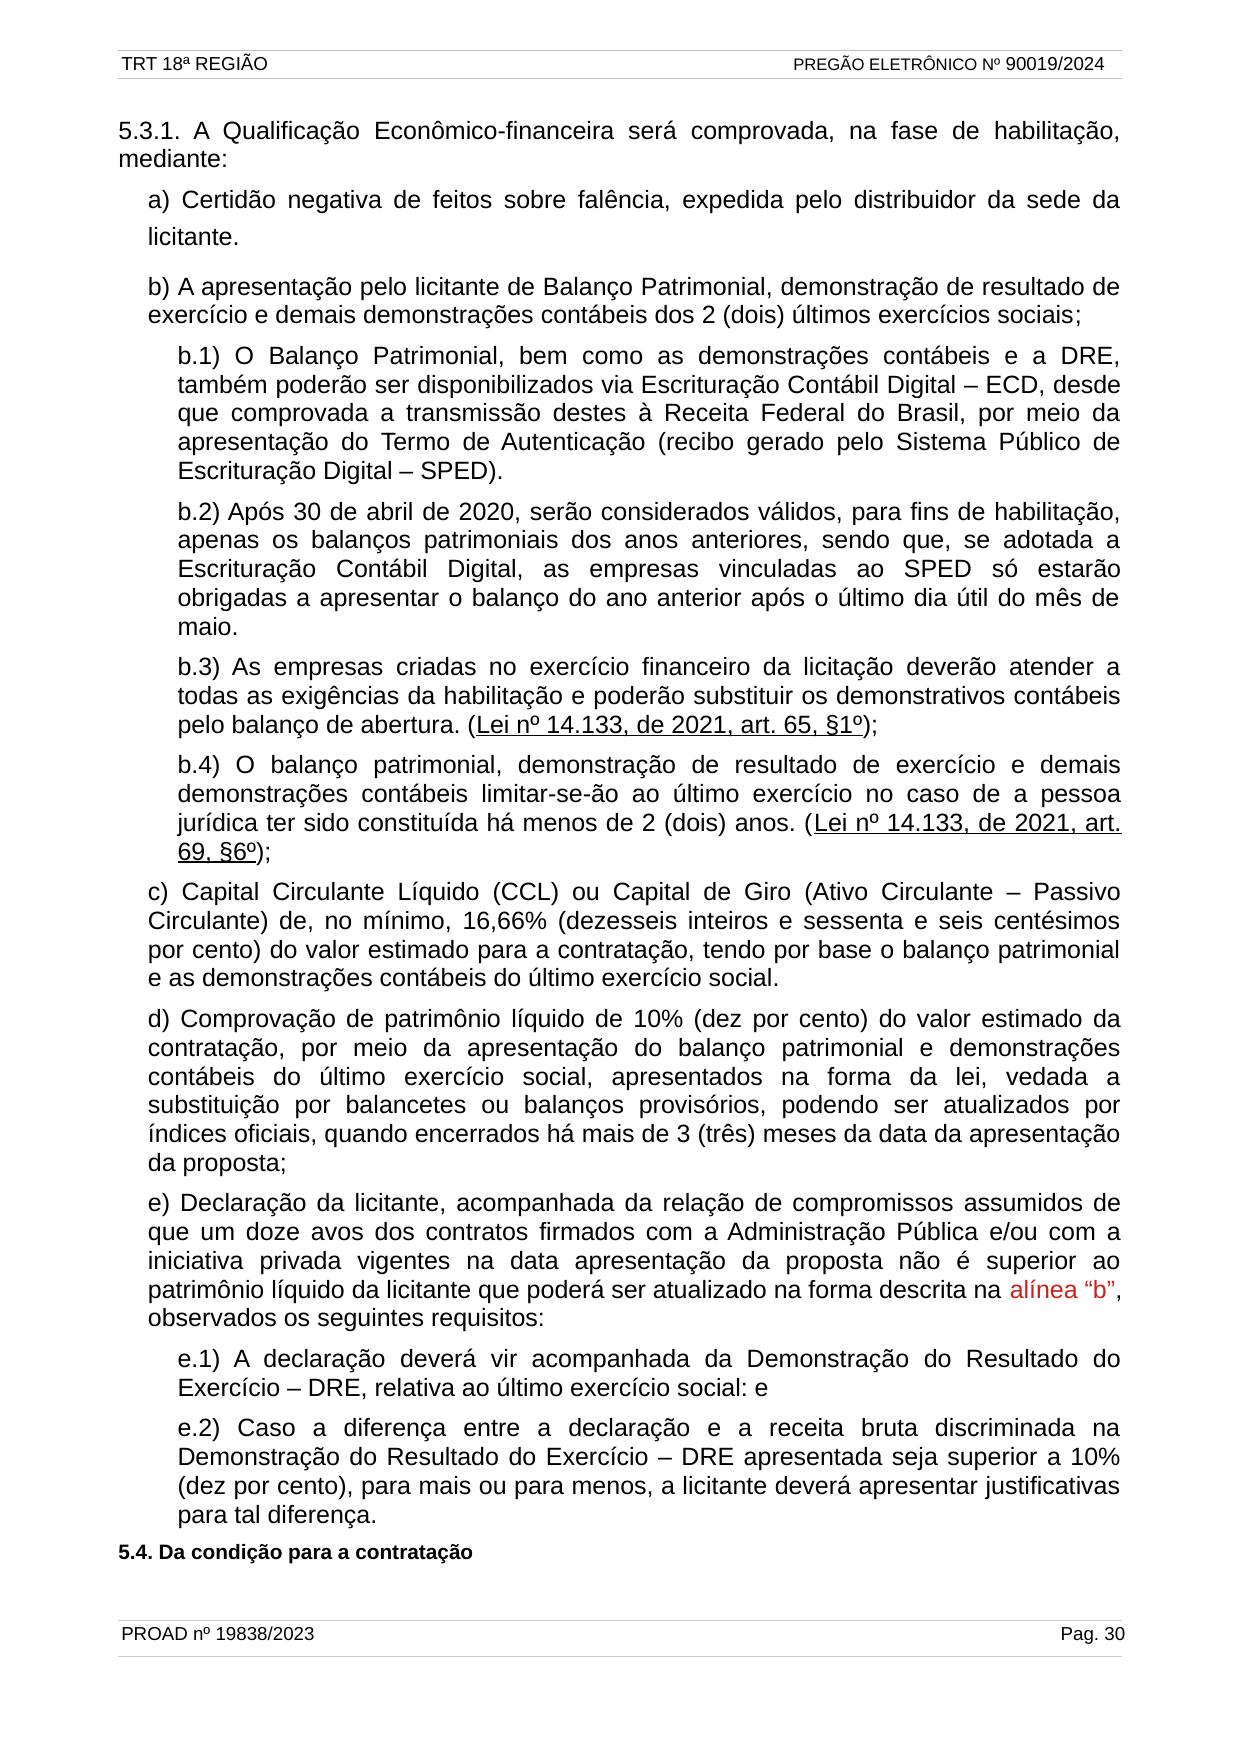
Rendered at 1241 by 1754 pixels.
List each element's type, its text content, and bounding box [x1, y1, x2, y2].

text d) Comprovação de patrimônio líquido de 10% (dez por cento) do valor estimado da contratação, por meio da apresentação do balanço patrimonial e demonstrações contábeis do último exercício social, apresentados na forma da lei, vedada a substituição por balancetes ou balanços provisórios, podendo ser atualizados por índices oficiais, quando encerrados há mais de 3 (três) meses da data da apresentação da proposta; [148, 1004, 1122, 1176]
text e.2) Caso a diferença entre a declaração e a receita bruta discriminada na Demonstração do Resultado do Exercício – DRE apresentada seja superior a 10% (dez por cento), para mais ou para menos, a licitante deverá apresentar justificativas para tal diferença. [177, 1413, 1122, 1528]
text b.4) O balanço patrimonial, demonstração de resultado de exercício e demais demonstrações contábeis limitar-se-ão ao último exercício no caso de a pessoa jurídica ter sido constituída há menos de 2 (dois) anos. (Lei nº 14.133, de 2021, art. 69, §6º); [177, 750, 1122, 865]
text c) Capital Circulante Líquido (CCL) ou Capital de Giro (Ativo Circulante – Passivo Circulante) de, no mínimo, 16,66% (dezesseis inteiros e sessenta e seis centésimos por cento) do valor estimado para a contratação, tendo por base o balanço patrimonial e as demonstrações contábeis do último exercício social. [148, 877, 1122, 992]
text a) Certidão negativa de feitos sobre falência, expedida pelo distribuidor da sede da licitante. [148, 185, 1122, 251]
text b.1) O Balanço Patrimonial, bem como as demonstrações contábeis e a DRE, também poderão ser disponibilizados via Escrituração Contábil Digital – ECD, desde que comprovada a transmissão destes à Receita Federal do Brasil, por meio da apresentação do Termo de Autenticação (recibo gerado pelo Sistema Público de Escrituração Digital – SPED). [177, 341, 1122, 484]
text b.3) As empresas criadas no exercício financeiro da licitação deverão atender a todas as exigências da habilitação e poderão substituir os demonstrativos contábeis pelo balanço de abertura. (Lei nº 14.133, de 2021, art. 65, §1º); [177, 652, 1122, 738]
text b) A apresentação pelo licitante de Balanço Patrimonial, demonstração de resultado de exercício e demais demonstrações contábeis dos 2 (dois) últimos exercícios sociais; [148, 271, 1122, 329]
text 5.3.1. A Qualificação Econômico-financeira será comprovada, na fase de habilitação, mediante: [118, 116, 1122, 173]
text e) Declaração da licitante, acompanhada da relação de compromissos assumidos de que um doze avos dos contratos firmados com a Administração Pública e/ou com a iniciativa privada vigentes na data apresentação da proposta não é superior ao patrimônio líquido da licitante que poderá ser atualizado na forma descrita na alínea “b”, observados os seguintes requisitos: [148, 1188, 1122, 1332]
text b.2) Após 30 de abril de 2020, serão considerados válidos, para fins de habilitação, apenas os balanços patrimoniais dos anos anteriores, sendo que, se adotada a Escrituração Contábil Digital, as empresas vinculadas ao SPED só estarão obrigadas a apresentar o balanço do ano anterior após o último dia útil do mês de maio. [177, 496, 1122, 640]
text 5.4. Da condição para a contratação [118, 1540, 1122, 1564]
text e.1) A declaração deverá vir acompanhada da Demonstração do Resultado do Exercício – DRE, relativa ao último exercício social: e [177, 1344, 1122, 1401]
